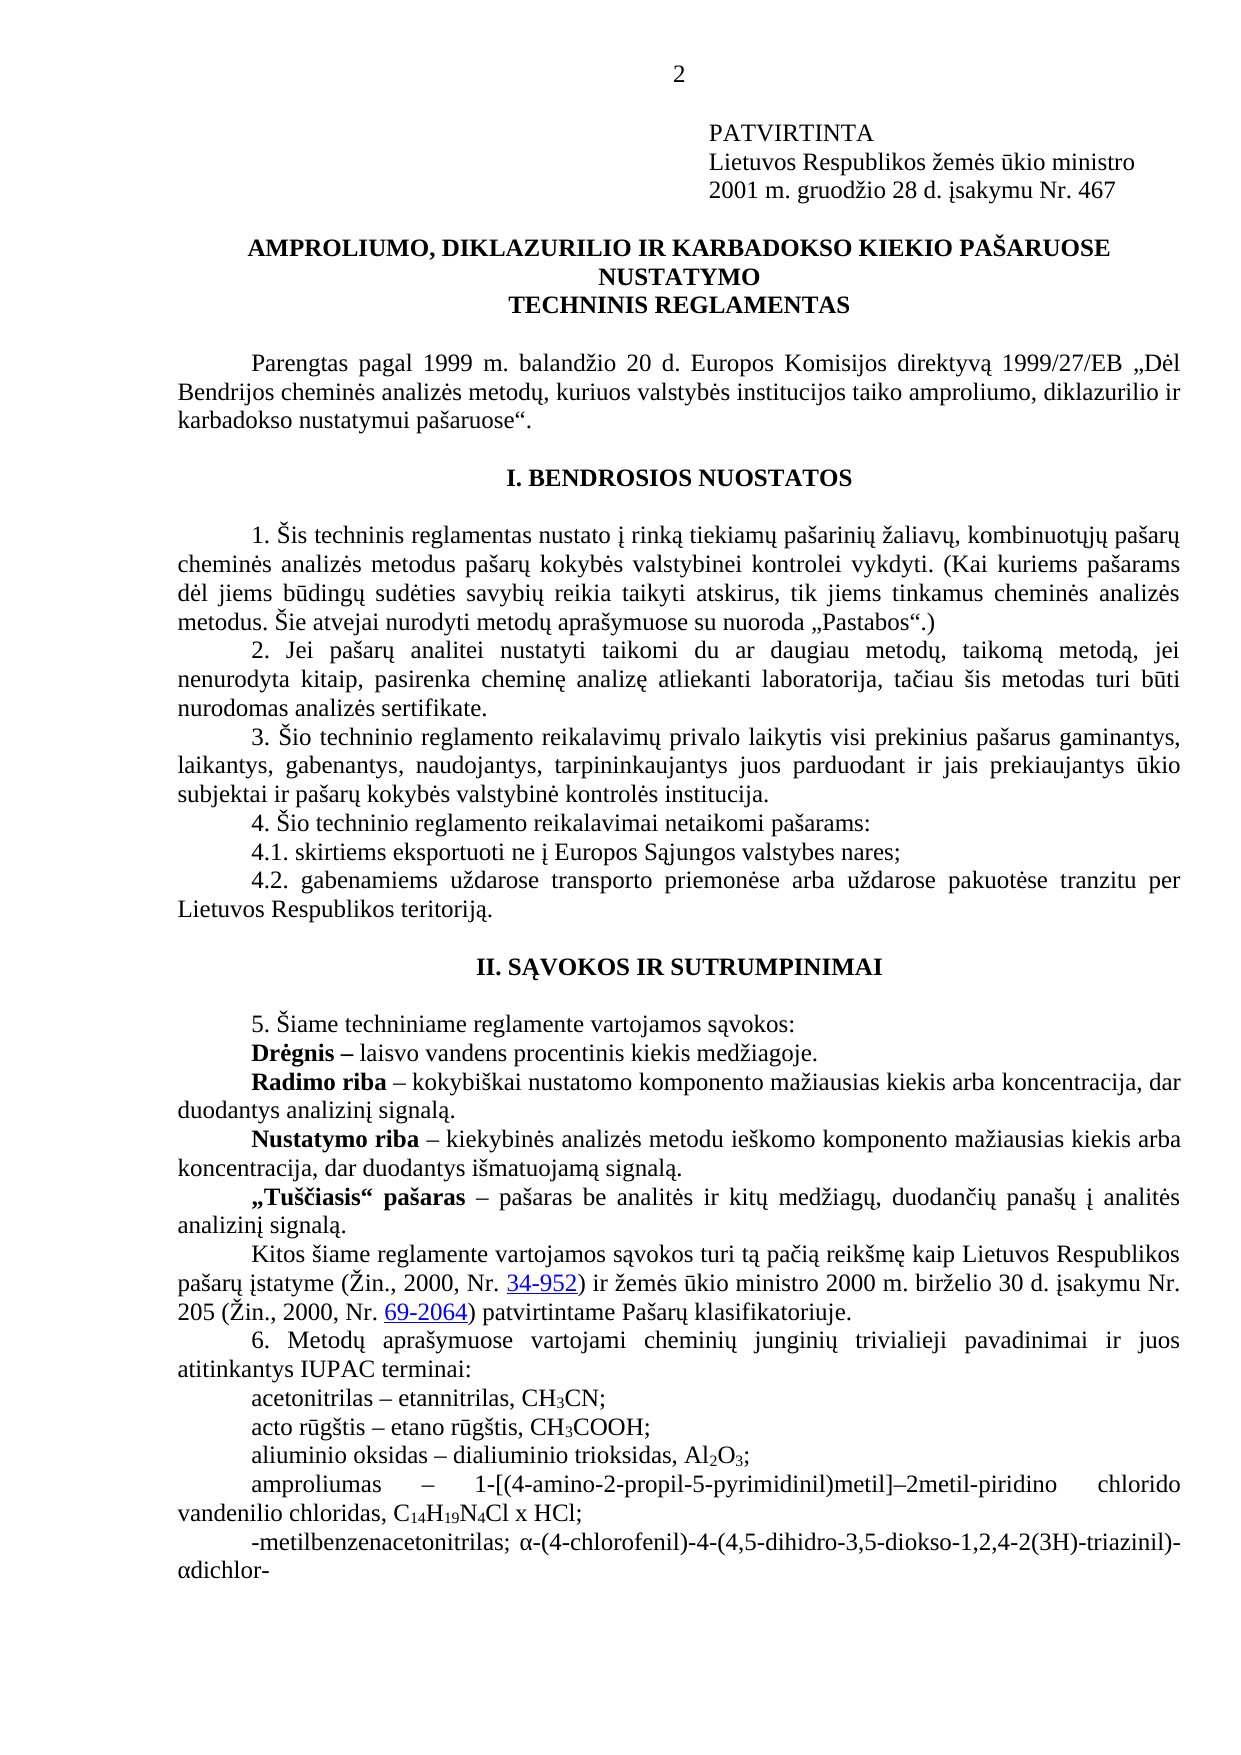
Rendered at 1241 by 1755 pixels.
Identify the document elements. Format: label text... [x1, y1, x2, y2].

text 4. Šio techninio reglamento reikalavimai netaikomi pašarams: [177, 808, 1181, 837]
text 3. Šio techninio reglamento reikalavimų privalo laikytis visi prekinius pašarus gaminantys, laikantys, gabenantys, naudojantys, tarpininkaujantys juos parduodant ir jais prekiaujantys ūkio subjektai ir pašarų kokybės valstybinė kontrolės institucija. [177, 722, 1181, 808]
text acetonitrilas – etannitrilas, CH3CN; [177, 1383, 1181, 1412]
text II. Sąvokos ir sutrumpinimai [177, 952, 1181, 981]
text Patvirtinta [177, 118, 1181, 147]
text techninis reglamentas [177, 291, 1181, 319]
text acto rūgštis – etano rūgštis, CH3COOH; [177, 1412, 1181, 1441]
text I. Bendrosios nuostatos [177, 463, 1181, 492]
text Parengtas pagal 1999 m. balandžio 20 d. Europos Komisijos direktyvą 1999/27/EB „Dėl Bendrijos cheminės analizės metodų, kuriuos valstybės institucijos taiko amproliumo, diklazurilio ir karbadokso nustatymui pašaruose“. [177, 348, 1181, 434]
text 2001 m. gruodžio 28 d. įsakymu Nr. 467 [177, 176, 1181, 204]
text 2. Jei pašarų analitei nustatyti taikomi du ar daugiau metodų, taikomą metodą, jei nenurodyta kitaip, pasirenka cheminę analizę atliekanti laboratorija, tačiau šis metodas turi būti nurodomas analizės sertifikate. [177, 636, 1181, 722]
text Lietuvos Respublikos žemės ūkio ministro [177, 147, 1181, 176]
text Drėgnis – laisvo vandens procentinis kiekis medžiagoje. [177, 1038, 1181, 1067]
text aliuminio oksidas – dialiuminio trioksidas, Al2O3; [177, 1441, 1181, 1469]
text 4.1. skirtiems eksportuoti ne į Europos Sąjungos valstybes nares; [177, 837, 1181, 866]
text Kitos šiame reglamente vartojamos sąvokos turi tą pačią reikšmę kaip Lietuvos Respublikos pašarų įstatyme (Žin., 2000, Nr. 34-952) ir žemės ūkio ministro 2000 m. birželio 30 d. įsakymu Nr. 205 (Žin., 2000, Nr. 69-2064) patvirtintame Pašarų klasifikatoriuje. [177, 1239, 1181, 1326]
text amproliumas – 1-[(4-amino-2-propil-5-pyrimidinil)metil]–2metil-piridino chlorido vandenilio chloridas, C14H19N4Cl x HCl; [177, 1469, 1181, 1527]
text Radimo riba – kokybiškai nustatomo komponento mažiausias kiekis arba koncentracija, dar duodantys analizinį signalą. [177, 1067, 1181, 1124]
text -metilbenzenacetonitrilas; α-(4-chlorofenil)-4-(4,5-dihidro-3,5-diokso-1,2,4-2(3H)-triazinil)-αdichlor- [177, 1527, 1181, 1584]
text 4.2. gabenamiems uždarose transporto priemonėse arba uždarose pakuotėse tranzitu per Lietuvos Respublikos teritoriją. [177, 866, 1181, 923]
text 5. Šiame techniniame reglamente vartojamos sąvokos: [177, 1009, 1181, 1038]
text Nustatymo riba – kiekybinės analizės metodu ieškomo komponento mažiausias kiekis arba koncentracija, dar duodantys išmatuojamą signalą. [177, 1124, 1181, 1182]
text amproliumo, diklazurilio ir karbadokso kiekio pašaruose nustatymo [177, 233, 1181, 291]
text „Tuščiasis“ pašaras – pašaras be analitės ir kitų medžiagų, duodančių panašų į analitės analizinį signalą. [177, 1182, 1181, 1239]
text 6. Metodų aprašymuose vartojami cheminių junginių trivialieji pavadinimai ir juos atitinkantys IUPAC terminai: [177, 1326, 1181, 1383]
text 1. Šis techninis reglamentas nustato į rinką tiekiamų pašarinių žaliavų, kombinuotųjų pašarų cheminės analizės metodus pašarų kokybės valstybinei kontrolei vykdyti. (Kai kuriems pašarams dėl jiems būdingų sudėties savybių reikia taikyti atskirus, tik jiems tinkamus cheminės analizės metodus. Šie atvejai nurodyti metodų aprašymuose su nuoroda „Pastabos“.) [177, 521, 1181, 636]
